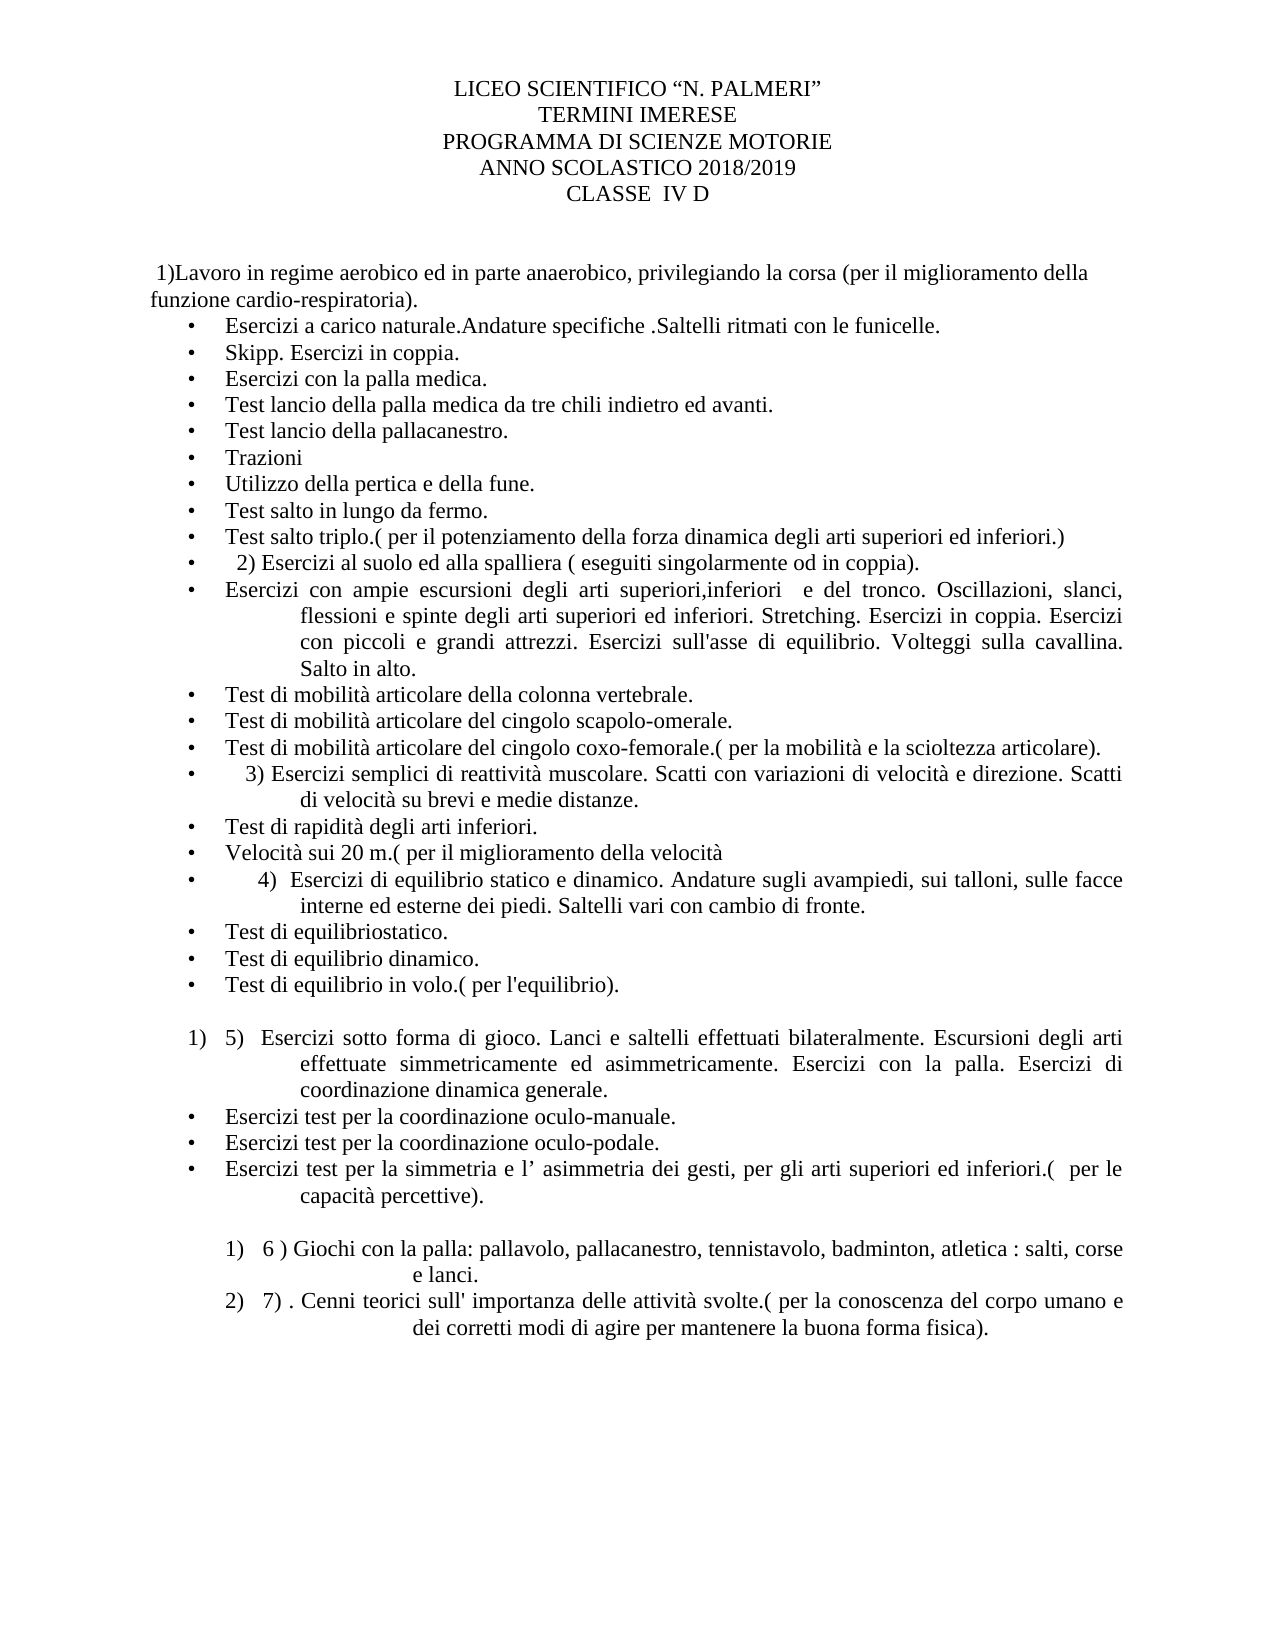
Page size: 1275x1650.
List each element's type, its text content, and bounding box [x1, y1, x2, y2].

list Esercizi con ampie escursioni degli arti superiori,inferiori e del tronco. Oscillazioni, slanci, flessioni e spinte degli arti superiori ed inferiori. Stretching. Esercizi in coppia. Esercizi con piccoli e grandi attrezzi. Esercizi sull'asse di equilibrio. Volteggi sulla cavallina. Salto in alto. [187, 576, 1125, 681]
list Trazioni [187, 444, 1125, 470]
list Test salto triplo.( per il potenziamento della forza dinamica degli arti superiori ed inferiori.) [187, 523, 1125, 549]
text LICEO SCIENTIFICO “N. PALMERI” [150, 75, 1125, 101]
list Esercizi test per la coordinazione oculo-manuale. [187, 1103, 1125, 1129]
list Skipp. Esercizi in coppia. [187, 338, 1125, 365]
list 3) Esercizi semplici di reattività muscolare. Scatti con variazioni di velocità e direzione. Scatti di velocità su brevi e medie distanze. [187, 760, 1125, 813]
list Test lancio della palla medica da tre chili indietro ed avanti. [187, 391, 1125, 418]
list Test di mobilità articolare del cingolo coxo-femorale.( per la mobilità e la scioltezza articolare). [187, 734, 1125, 760]
list 6 ) Giochi con la palla: pallavolo, pallacanestro, tennistavolo, badminton, atletica : salti, corse e lanci. [225, 1234, 1125, 1287]
list 4) Esercizi di equilibrio statico e dinamico. Andature sugli avampiedi, sui talloni, sulle facce interne ed esterne dei piedi. Saltelli vari con cambio di fronte. [187, 866, 1125, 918]
list Test lancio della pallacanestro. [187, 418, 1125, 444]
list Esercizi test per la simmetria e l’ asimmetria dei gesti, per gli arti superiori ed inferiori.( per le capacità percettive). [187, 1156, 1125, 1208]
list Test di equilibriostatico. [187, 918, 1125, 945]
list Velocità sui 20 m.( per il miglioramento della velocità [187, 839, 1125, 866]
list Esercizi con la palla medica. [187, 365, 1125, 391]
list Esercizi test per la coordinazione oculo-podale. [187, 1129, 1125, 1156]
text ANNO SCOLASTICO 2018/2019 [150, 154, 1125, 180]
list Test di mobilità articolare della colonna vertebrale. [187, 681, 1125, 707]
list Test di equilibrio in volo.( per l'equilibrio). [187, 971, 1125, 997]
list Test di rapidità degli arti inferiori. [187, 813, 1125, 839]
list 2) Esercizi al suolo ed alla spalliera ( eseguiti singolarmente od in coppia). [187, 549, 1125, 576]
list Test di mobilità articolare del cingolo scapolo-omerale. [187, 707, 1125, 734]
list Test salto in lungo da fermo. [187, 497, 1125, 523]
text PROGRAMMA DI SCIENZE MOTORIE [150, 128, 1125, 154]
list Utilizzo della pertica e della fune. [187, 470, 1125, 497]
text CLASSE IV D [150, 180, 1125, 207]
text 1)Lavoro in regime aerobico ed in parte anaerobico, privilegiando la corsa (per il miglioramento della funzione cardio-respiratoria). [150, 259, 1125, 312]
list Test di equilibrio dinamico. [187, 945, 1125, 971]
text TERMINI IMERESE [150, 101, 1125, 128]
list 7) . Cenni teorici sull' importanza delle attività svolte.( per la conoscenza del corpo umano e dei corretti modi di agire per mantenere la buona forma fisica). [225, 1287, 1125, 1340]
list Esercizi a carico naturale.Andature specifiche .Saltelli ritmati con le funicelle. [187, 312, 1125, 338]
list 5) Esercizi sotto forma di gioco. Lanci e saltelli effettuati bilateralmente. Escursioni degli arti effettuate simmetricamente ed asimmetricamente. Esercizi con la palla. Esercizi di coordinazione dinamica generale. [187, 1024, 1125, 1103]
